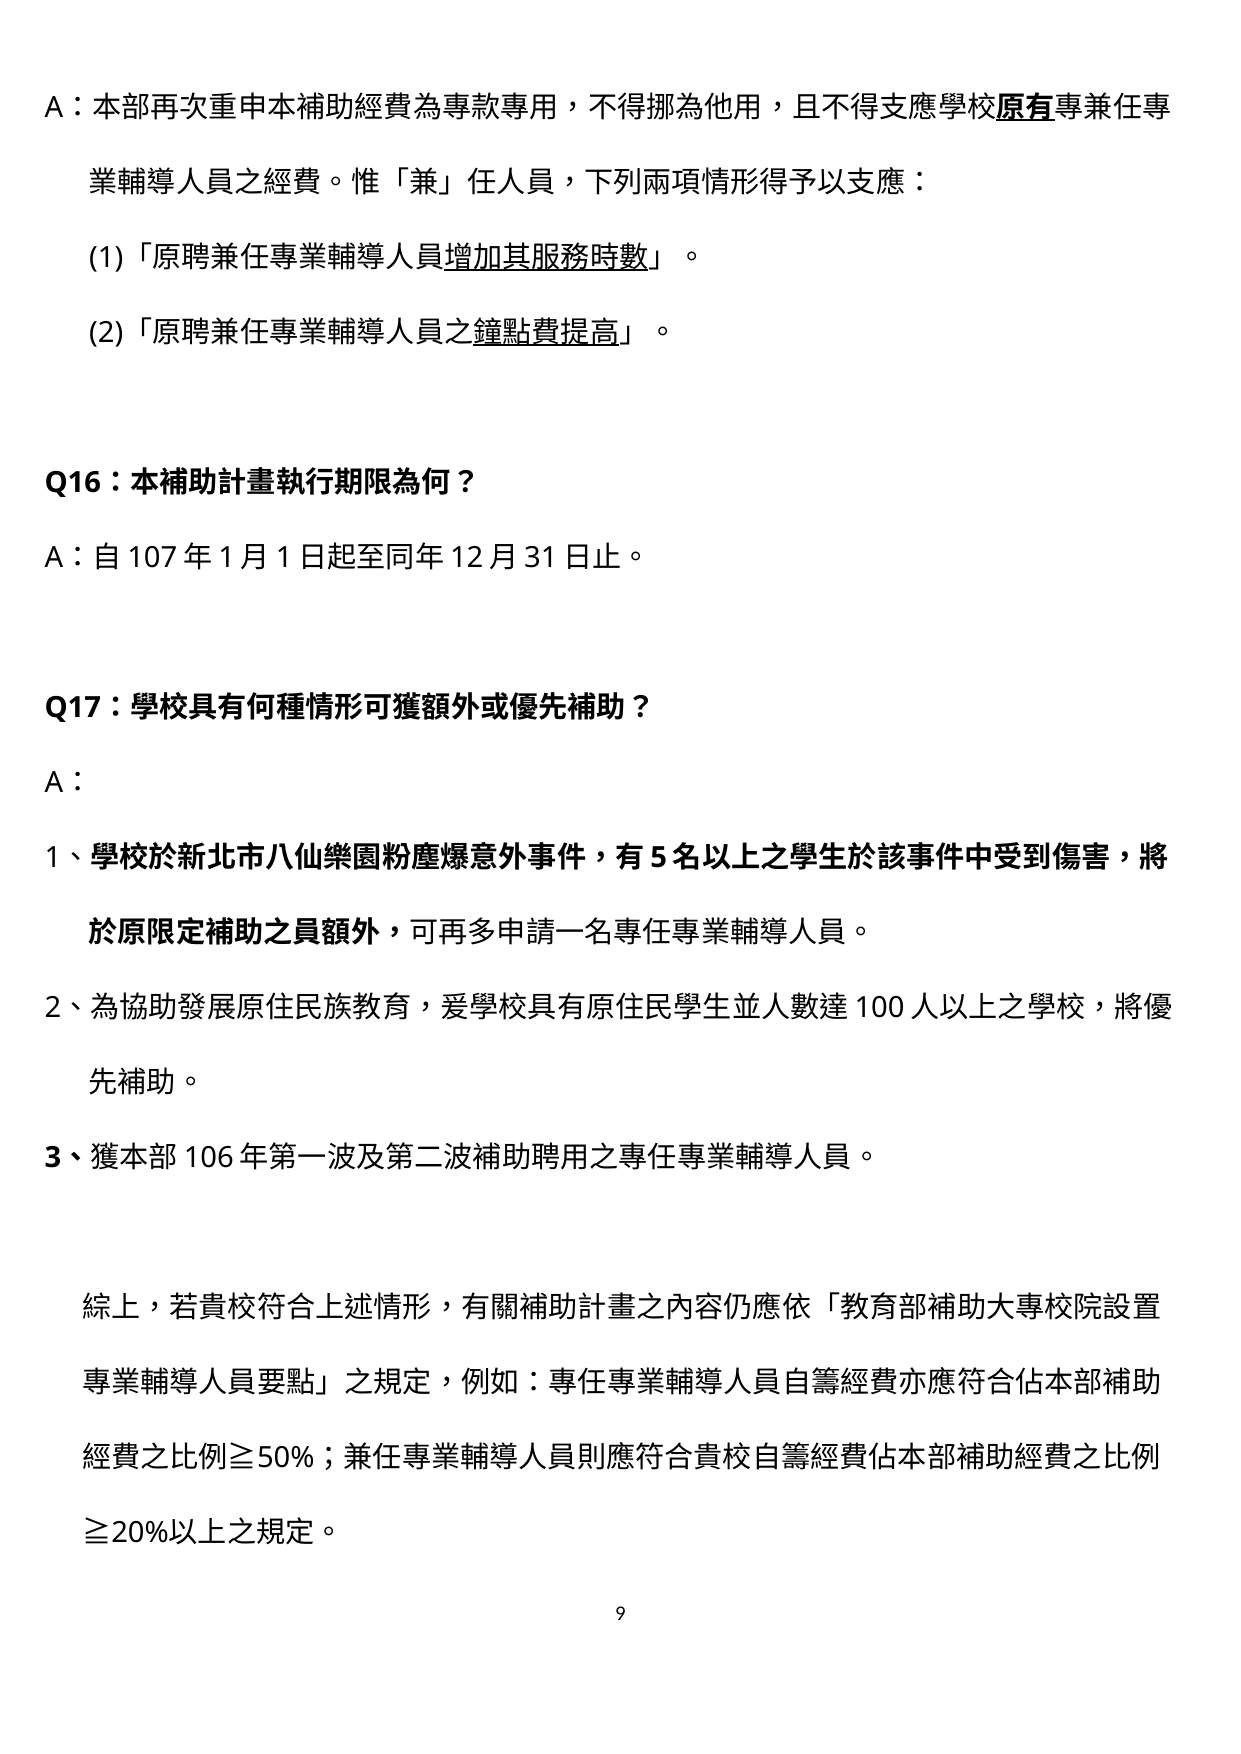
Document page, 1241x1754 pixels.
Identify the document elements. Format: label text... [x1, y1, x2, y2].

text 綜上，若貴校符合上述情形，有關補助計畫之內容仍應依「教育部補助大專校院設置專業輔導人員要點」之規定，例如：專任專業輔導人員自籌經費亦應符合佔本部補助經費之比例≧50%；兼任專業輔導人員則應符合貴校自籌經費佔本部補助經費之比例≧20%以上之規定。 [82, 1261, 1181, 1561]
text A：本部再次重申本補助經費為專款專用，不得挪為他用，且不得支應學校原有專兼任專業輔導人員之經費。惟「兼」任人員，下列兩項情形得予以支應： [44, 61, 1181, 211]
text A：自107年1月1日起至同年12月31日止。 [44, 511, 1181, 586]
text Q16：本補助計畫執行期限為何？ [44, 436, 1181, 511]
text (1)「原聘兼任專業輔導人員增加其服務時數」。 [89, 211, 1181, 286]
text 2、為協助發展原住民族教育，爰學校具有原住民學生並人數達100人以上之學校，將優先補助。 [44, 961, 1181, 1111]
text A： [44, 736, 1181, 811]
text (2)「原聘兼任專業輔導人員之鐘點費提高」。 [89, 286, 1181, 361]
text 1、學校於新北市八仙樂園粉塵爆意外事件，有5名以上之學生於該事件中受到傷害，將於原限定補助之員額外，可再多申請一名專任專業輔導人員。 [44, 811, 1181, 961]
text Q17：學校具有何種情形可獲額外或優先補助？ [44, 661, 1181, 736]
text 3、獲本部106年第一波及第二波補助聘用之專任專業輔導人員。 [44, 1111, 1181, 1186]
